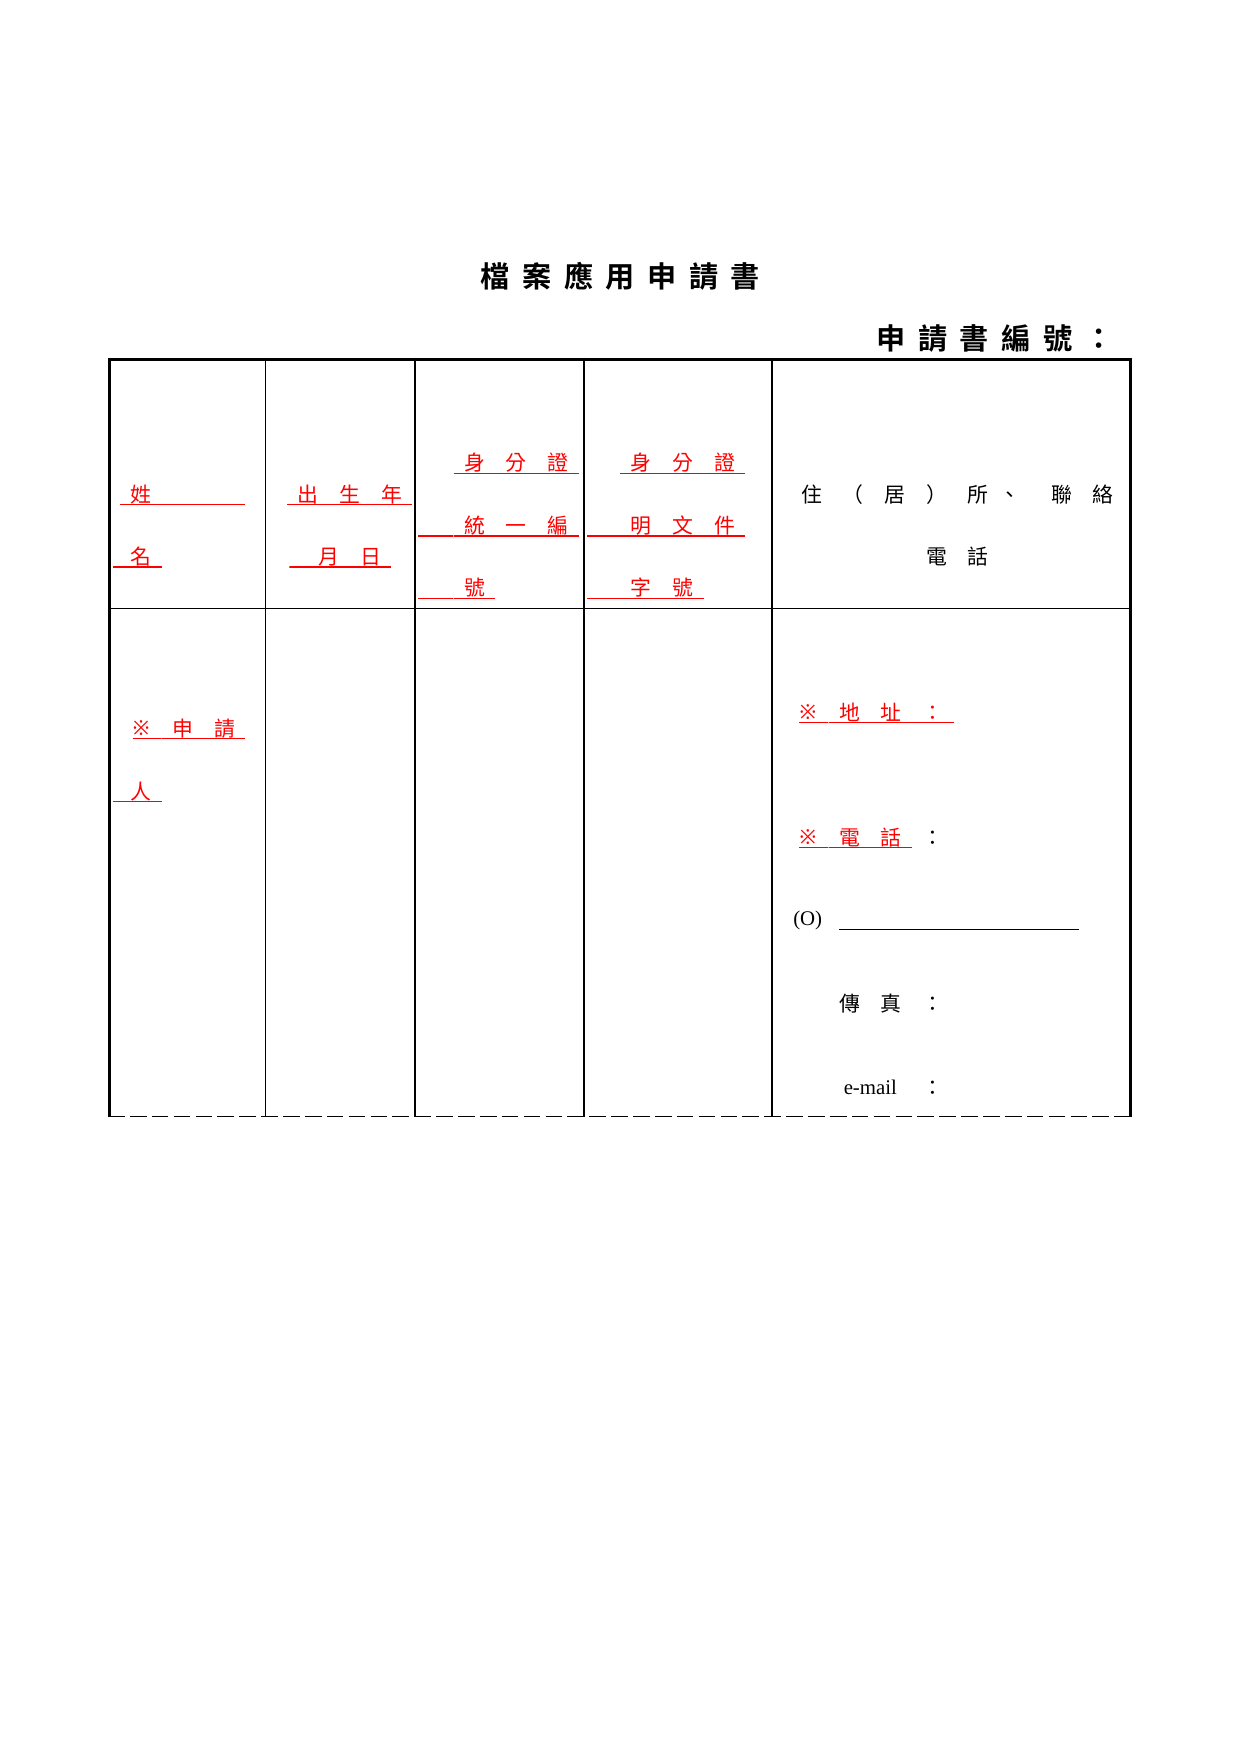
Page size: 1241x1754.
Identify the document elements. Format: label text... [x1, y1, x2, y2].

table_cell ※地址： ※電話： (O) 傳真： e-mail： [773, 609, 1129, 1116]
text 檔案應用申請書 [78, 233, 1162, 295]
table_cell [266, 609, 414, 1116]
table_header 出生年月日 [266, 361, 414, 608]
table_cell [416, 609, 583, 1116]
text 申請書編號： [78, 295, 1162, 358]
table_header 身分證統一編號 [416, 361, 583, 608]
table_header 身分證明文件字號 [585, 361, 771, 608]
table_cell [585, 609, 771, 1116]
table_header 住（居）所、聯絡電話 [773, 361, 1129, 608]
table_cell ※申請人 [111, 609, 265, 1116]
table_header 姓 名 [111, 361, 265, 608]
